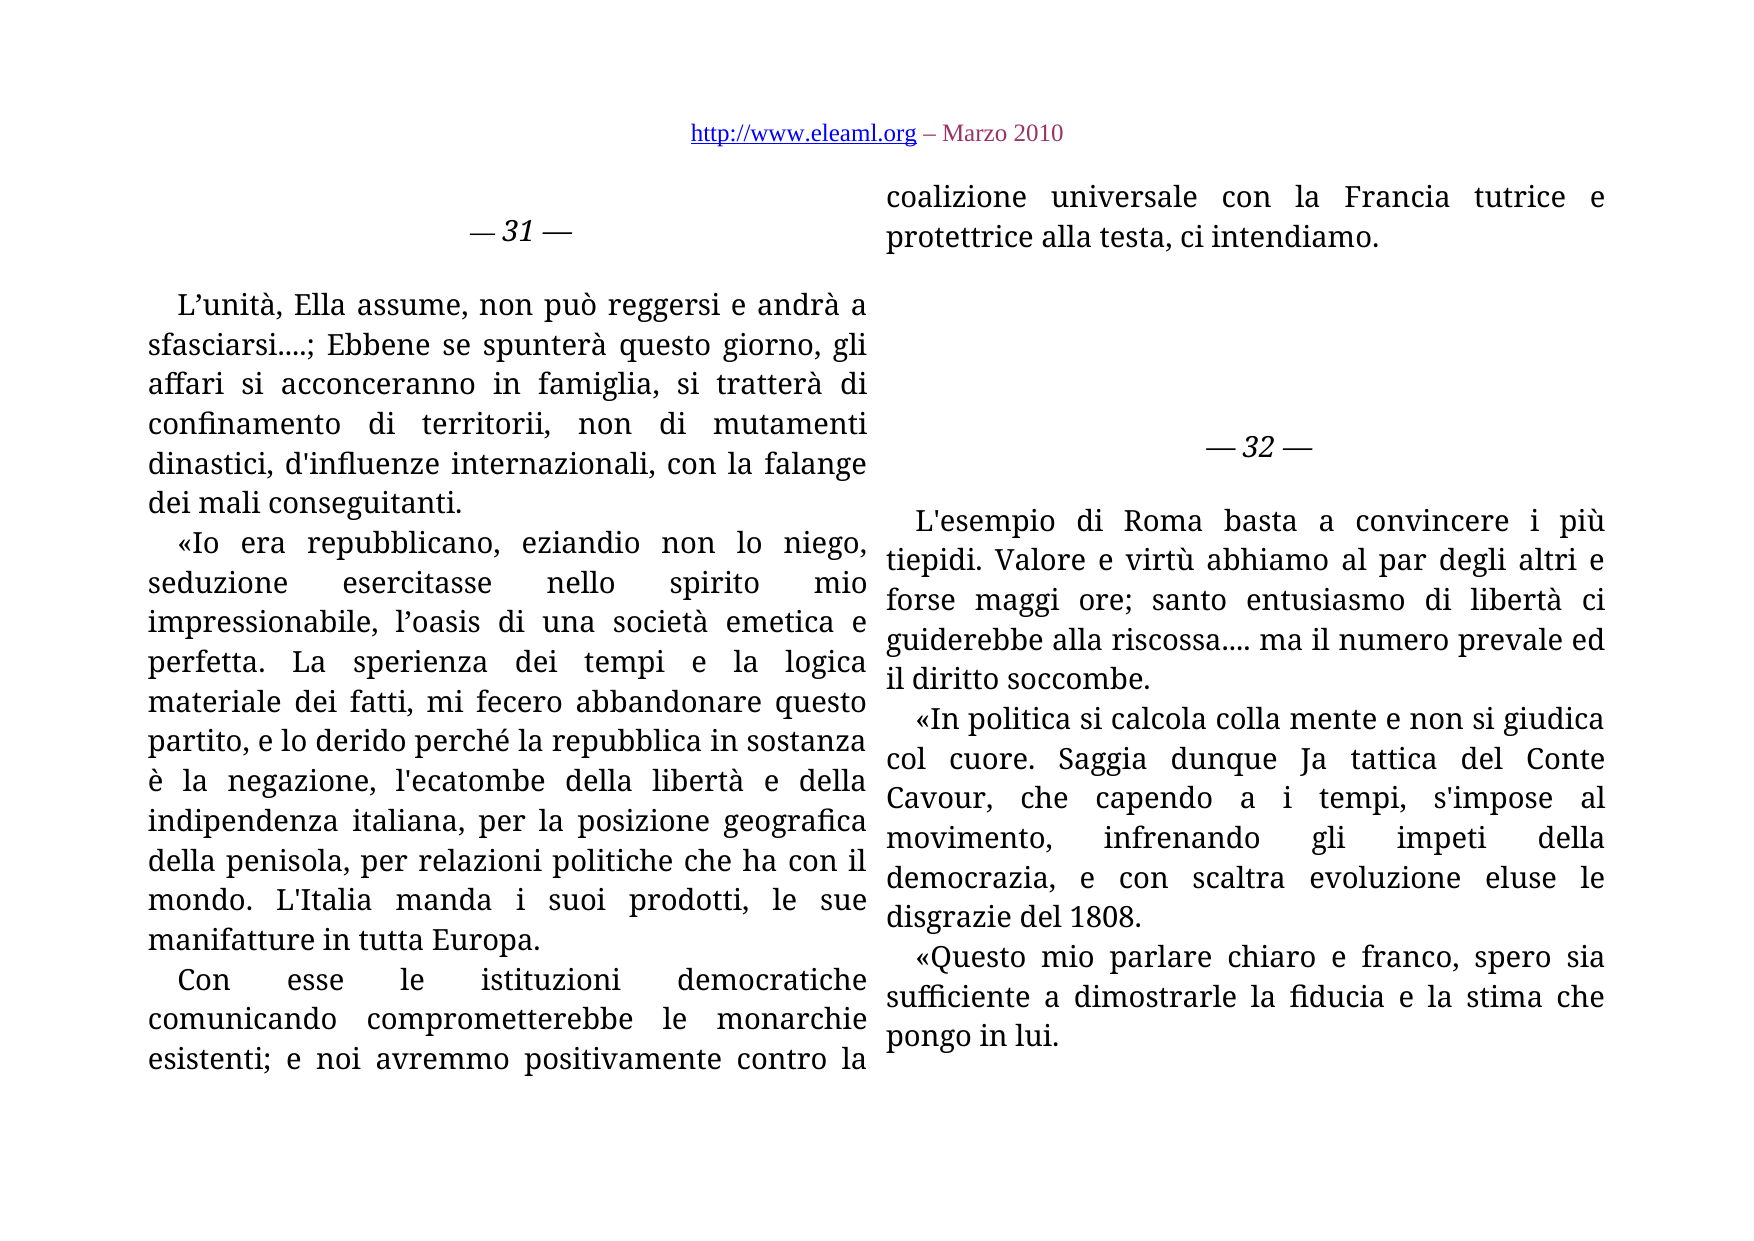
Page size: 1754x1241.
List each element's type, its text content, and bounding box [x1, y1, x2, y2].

text L'esempio di Roma basta a convincere i più tiepidi. Valore e virtù abhiamo al par degli altri e forse maggi ore; santo entusiasmo di libertà ci guiderebbe alla riscossa.... ma il numero prevale ed il diritto soccombe. [886, 500, 1606, 698]
text L’unità, Ella assume, non può reggersi e andrà a sfasciarsi....; Ebbene se spunterà questo giorno, gli affari si acconceranno in famiglia, si tratterà di confinamento di territorii, non di mutamenti dinastici, d'influenze internazionali, con la falange dei mali conseguitanti. [148, 284, 868, 522]
text «Io era repubblicano, eziandio non lo niego, seduzione esercitasse nello spirito mio impressionabile, l’oasis di una società emetica e perfetta. La sperienza dei tempi e la logica materiale dei fatti, mi fecero abbandonare questo partito, e lo derido perché la repubblica in sostanza è la negazione, l'ecatombe della libertà e della indipendenza italiana, per la posizione geografica della penisola, per relazioni politiche che ha con il mondo. L'Italia manda i suoi prodotti, le sue manifatture in tutta Europa. [148, 522, 868, 959]
text «In politica si calcola colla mente e non si giudica col cuore. Saggia dunque Ja tattica del Conte Cavour, che capendo a i tempi, s'impose al movimento, infrenando gli impeti della democrazia, e con scaltra evoluzione eluse le disgrazie del 1808. [886, 698, 1606, 936]
text «Questo mio parlare chiaro e franco, spero sia sufficiente a dimostrarle la fiducia e la stima che pongo in lui. [886, 936, 1606, 1055]
text — 32 — [886, 426, 1606, 466]
text coalizione universale con la Francia tutrice e protettrice alla testa, ci intendiamo. [886, 176, 1606, 256]
text Con esse le istituzioni democratiche comunicando comprometterebbe le monarchie esistenti; e noi avremmo positivamente contro la [148, 959, 868, 1078]
text — 31 — [148, 210, 868, 250]
